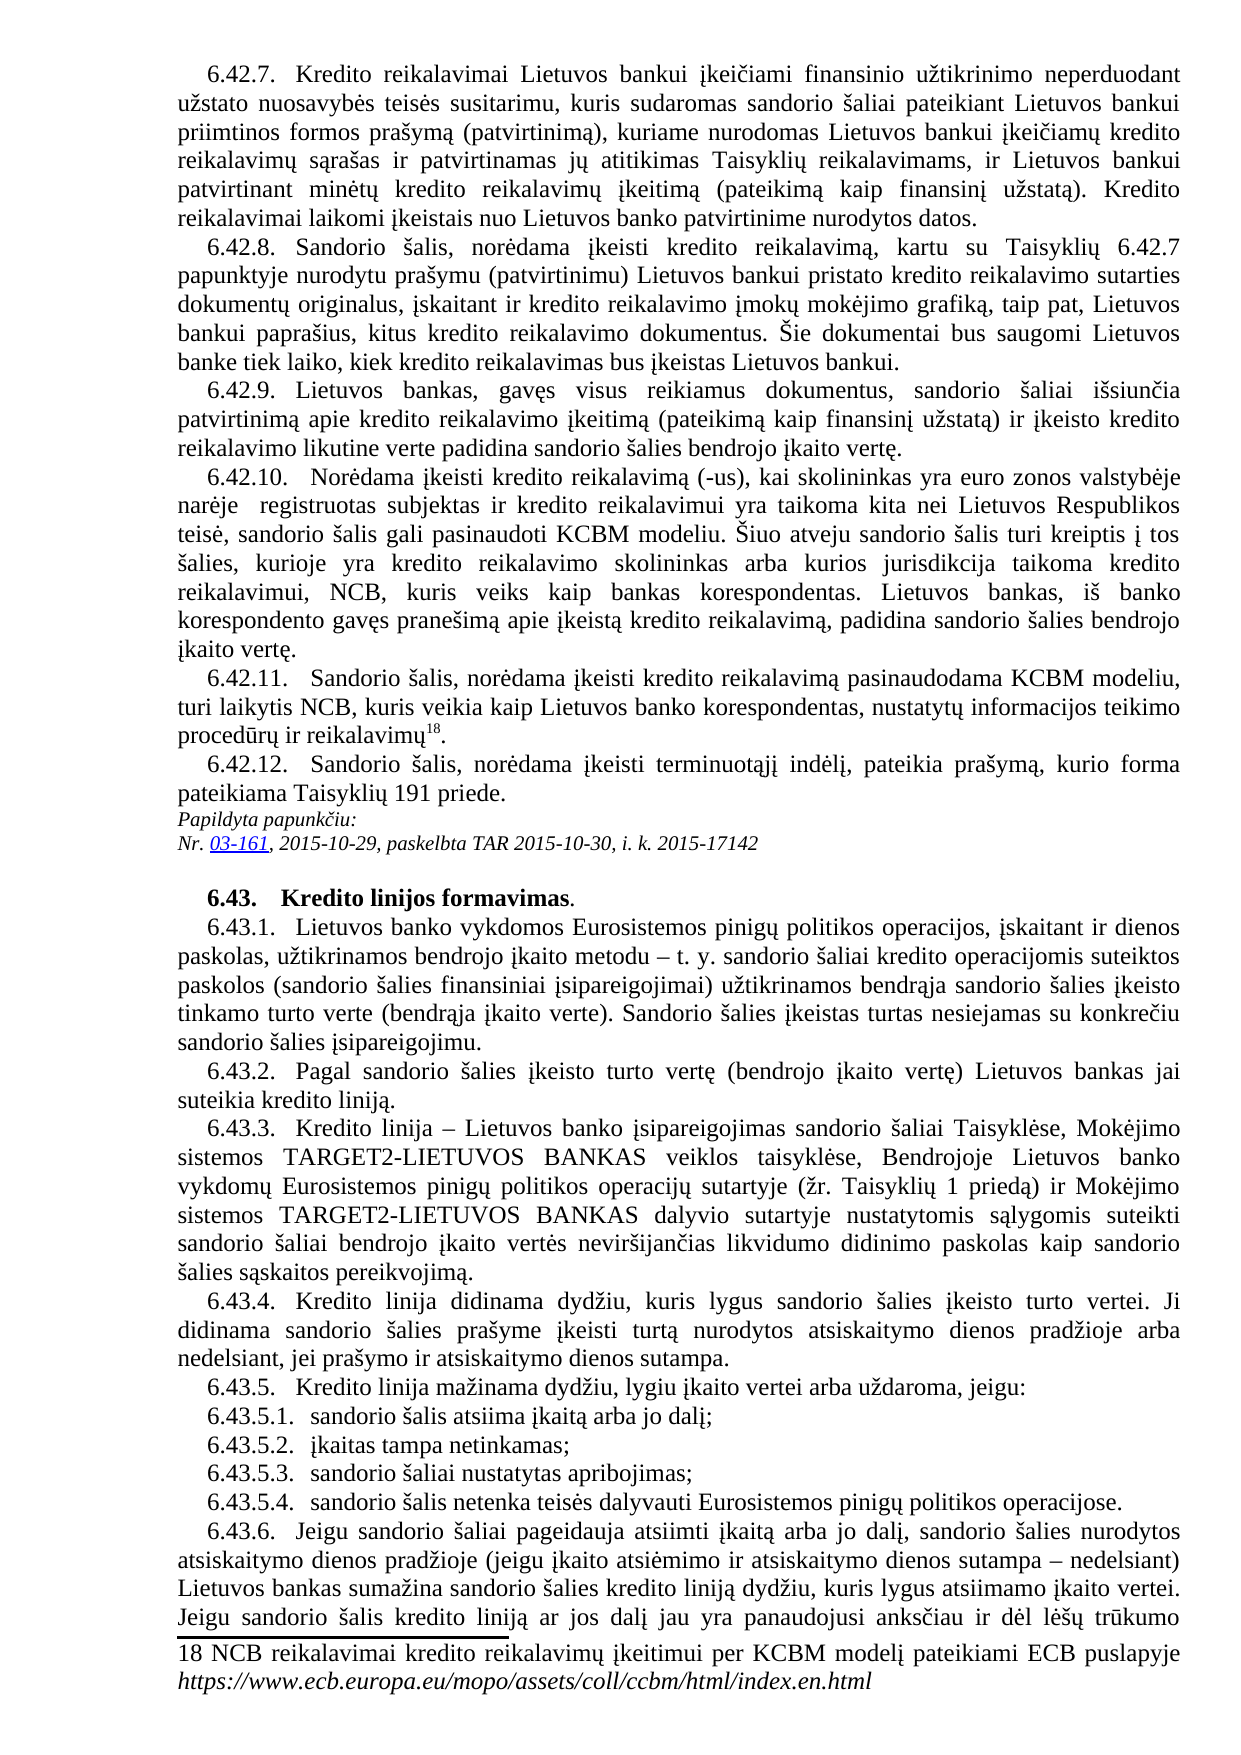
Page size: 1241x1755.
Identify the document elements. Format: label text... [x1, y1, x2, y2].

text 6.42.9. Lietuvos bankas, gavęs visus reikiamus dokumentus, sandorio šaliai išsiunčia patvirtinimą apie kredito reikalavimo įkeitimą (pateikimą kaip finansinį užstatą) ir įkeisto kredito reikalavimo likutine verte padidina sandorio šalies bendrojo įkaito vertę. [177, 375, 1181, 462]
text 6.43.1. Lietuvos banko vykdomos Eurosistemos pinigų politikos operacijos, įskaitant ir dienos paskolas, užtikrinamos bendrojo įkaito metodu – t. y. sandorio šaliai kredito operacijomis suteiktos paskolos (sandorio šalies finansiniai įsipareigojimai) užtikrinamos bendrąja sandorio šalies įkeisto tinkamo turto verte (bendrąja įkaito verte). Sandorio šalies įkeistas turtas nesiejamas su konkrečiu sandorio šalies įsipareigojimu. [177, 912, 1181, 1056]
text Papildyta papunkčiu: [177, 807, 1181, 831]
text 6.43.2. Pagal sandorio šalies įkeisto turto vertę (bendrojo įkaito vertę) Lietuvos bankas jai suteikia kredito liniją. [177, 1056, 1181, 1113]
text 6.43.5.4. sandorio šalis netenka teisės dalyvauti Eurosistemos pinigų politikos operacijose. [177, 1487, 1181, 1516]
text 6.43.5. Kredito linija mažinama dydžiu, lygiu įkaito vertei arba uždaroma, jeigu: [177, 1372, 1181, 1401]
text 6.43.4. Kredito linija didinama dydžiu, kuris lygus sandorio šalies įkeisto turto vertei. Ji didinama sandorio šalies prašyme įkeisti turtą nurodytos atsiskaitymo dienos pradžioje arba nedelsiant, jei prašymo ir atsiskaitymo dienos sutampa. [177, 1286, 1181, 1372]
text NCB reikalavimai kredito reikalavimų įkeitimui per KCBM modelį pateikiami ECB puslapyje https://www.ecb.europa.eu/mopo/assets/coll/ccbm/html/index.en.html [177, 1638, 1181, 1695]
text 6.42.10. Norėdama įkeisti kredito reikalavimą (-us), kai skolininkas yra euro zonos valstybėje narėje registruotas subjektas ir kredito reikalavimui yra taikoma kita nei Lietuvos Respublikos teisė, sandorio šalis gali pasinaudoti KCBM modeliu. Šiuo atveju sandorio šalis turi kreiptis į tos šalies, kurioje yra kredito reikalavimo skolininkas arba kurios jurisdikcija taikoma kredito reikalavimui, NCB, kuris veiks kaip bankas korespondentas. Lietuvos bankas, iš banko korespondento gavęs pranešimą apie įkeistą kredito reikalavimą, padidina sandorio šalies bendrojo įkaito vertę. [177, 462, 1181, 663]
text Nr. 03-161, 2015-10-29, paskelbta TAR 2015-10-30, i. k. 2015-17142 [177, 831, 1181, 855]
text 6.42.11. Sandorio šalis, norėdama įkeisti kredito reikalavimą pasinaudodama KCBM modeliu, turi laikytis NCB, kuris veikia kaip Lietuvos banko korespondentas, nustatytų informacijos teikimo procedūrų ir reikalavimų. [177, 663, 1181, 749]
text 6.43. Kredito linijos formavimas. [177, 883, 1181, 912]
text 6.43.5.2. įkaitas tampa netinkamas; [177, 1430, 1181, 1458]
text 6.43.5.3. sandorio šaliai nustatytas apribojimas; [177, 1458, 1181, 1487]
text 6.43.6. Jeigu sandorio šaliai pageidauja atsiimti įkaitą arba jo dalį, sandorio šalies nurodytos atsiskaitymo dienos pradžioje (jeigu įkaito atsiėmimo ir atsiskaitymo dienos sutampa – nedelsiant) Lietuvos bankas sumažina sandorio šalies kredito liniją dydžiu, kuris lygus atsiimamo įkaito vertei. Jeigu sandorio šalis kredito liniją ar jos dalį jau yra panaudojusi anksčiau ir dėl lėšų trūkumo [177, 1516, 1181, 1631]
text 6.43.5.1. sandorio šalis atsiima įkaitą arba jo dalį; [177, 1401, 1181, 1430]
text 6.42.12. Sandorio šalis, norėdama įkeisti terminuotąjį indėlį, pateikia prašymą, kurio forma pateikiama Taisyklių 191 priede. [177, 749, 1181, 807]
text 6.42.8. Sandorio šalis, norėdama įkeisti kredito reikalavimą, kartu su Taisyklių 6.42.7 papunktyje nurodytu prašymu (patvirtinimu) Lietuvos bankui pristato kredito reikalavimo sutarties dokumentų originalus, įskaitant ir kredito reikalavimo įmokų mokėjimo grafiką, taip pat, Lietuvos bankui paprašius, kitus kredito reikalavimo dokumentus. Šie dokumentai bus saugomi Lietuvos banke tiek laiko, kiek kredito reikalavimas bus įkeistas Lietuvos bankui. [177, 232, 1181, 375]
text 6.43.3. Kredito linija – Lietuvos banko įsipareigojimas sandorio šaliai Taisyklėse, Mokėjimo sistemos TARGET2-LIETUVOS BANKAS veiklos taisyklėse, Bendrojoje Lietuvos banko vykdomų Eurosistemos pinigų politikos operacijų sutartyje (žr. Taisyklių 1 priedą) ir Mokėjimo sistemos TARGET2-LIETUVOS BANKAS dalyvio sutartyje nustatytomis sąlygomis suteikti sandorio šaliai bendrojo įkaito vertės neviršijančias likvidumo didinimo paskolas kaip sandorio šalies sąskaitos pereikvojimą. [177, 1113, 1181, 1286]
text 6.42.7. Kredito reikalavimai Lietuvos bankui įkeičiami finansinio užtikrinimo neperduodant užstato nuosavybės teisės susitarimu, kuris sudaromas sandorio šaliai pateikiant Lietuvos bankui priimtinos formos prašymą (patvirtinimą), kuriame nurodomas Lietuvos bankui įkeičiamų kredito reikalavimų sąrašas ir patvirtinamas jų atitikimas Taisyklių reikalavimams, ir Lietuvos bankui patvirtinant minėtų kredito reikalavimų įkeitimą (pateikimą kaip finansinį užstatą). Kredito reikalavimai laikomi įkeistais nuo Lietuvos banko patvirtinime nurodytos datos. [177, 59, 1181, 232]
